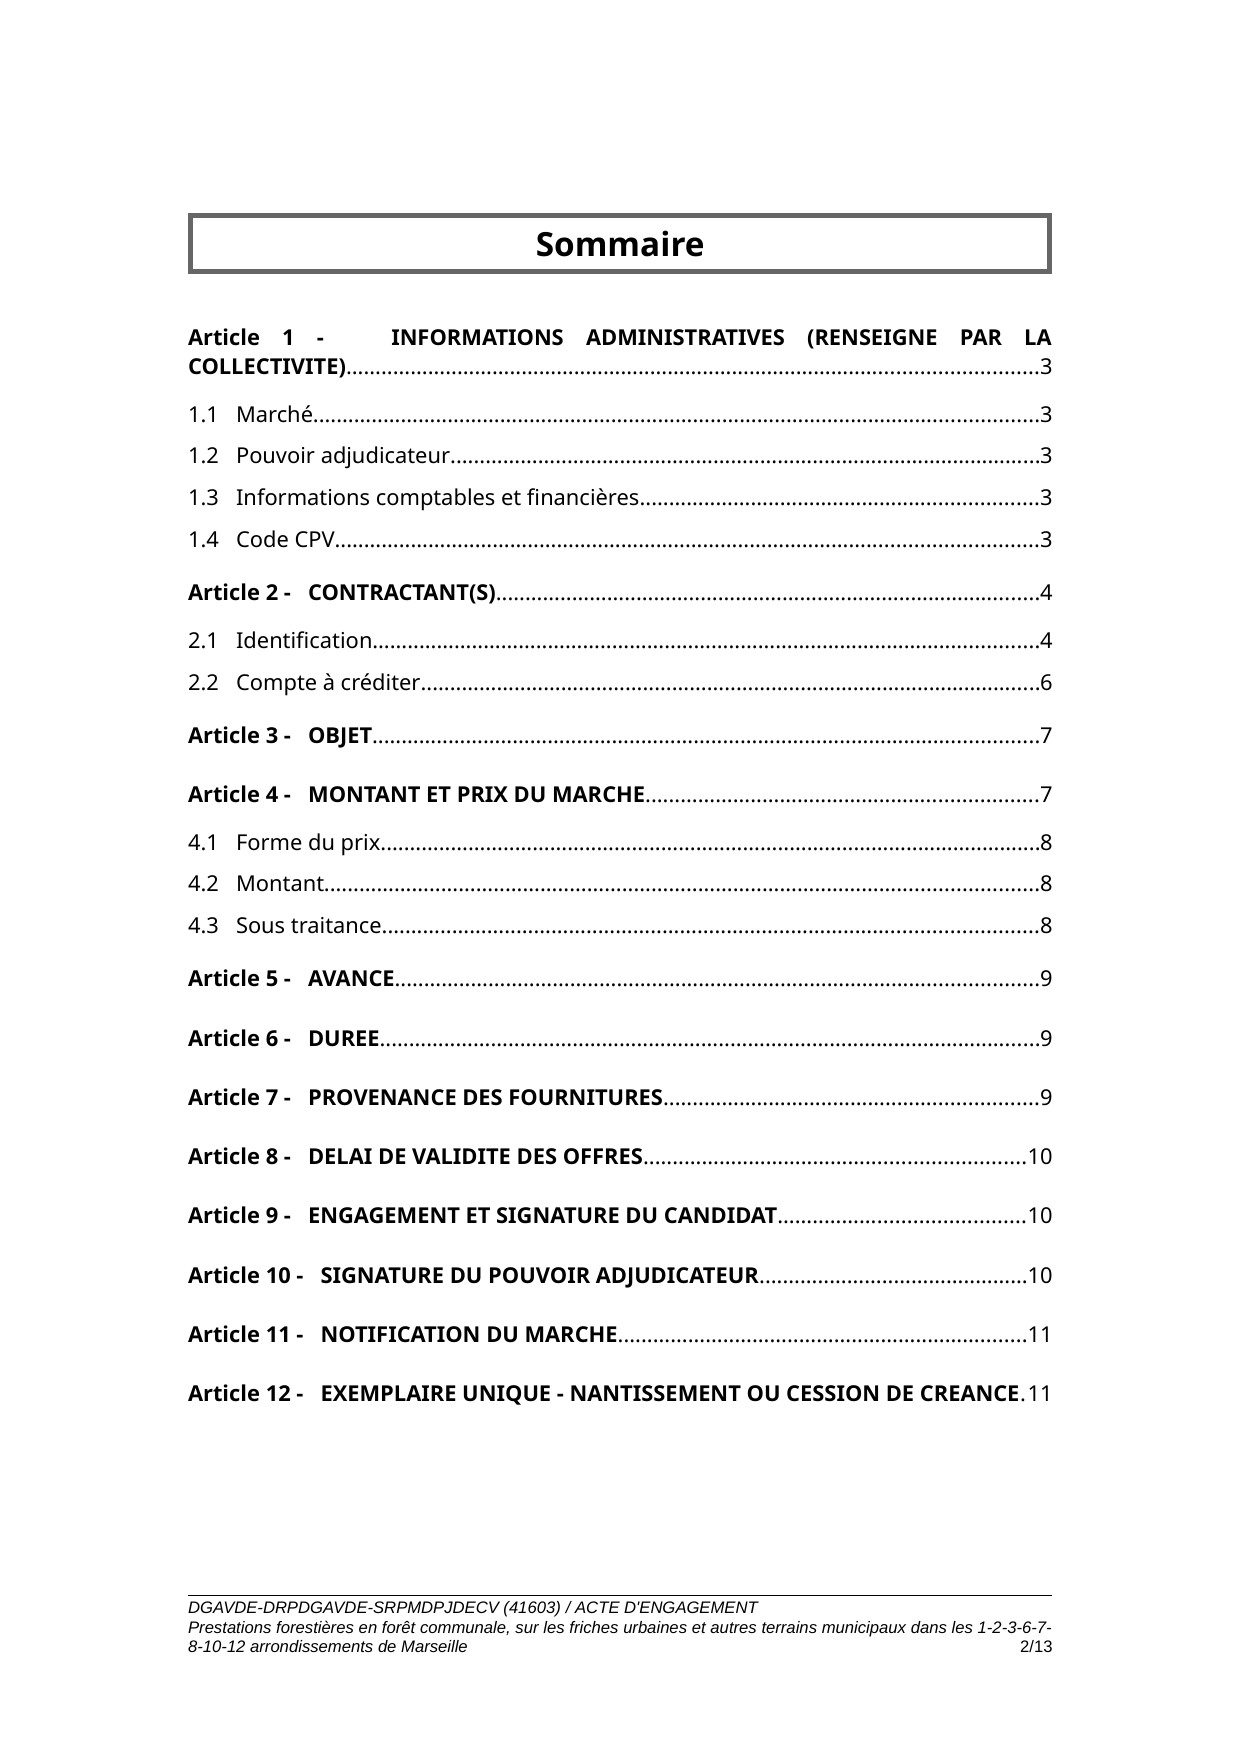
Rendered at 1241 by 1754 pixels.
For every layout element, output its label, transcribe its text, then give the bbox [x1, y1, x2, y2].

text 1.1 Marché 3 [188, 399, 1052, 429]
text Article 5 - AVANCE 9 [188, 963, 1052, 993]
text 2.2 Compte à créditer 6 [188, 666, 1052, 696]
text 2.1 Identification 4 [188, 625, 1052, 654]
text 4.1 Forme du prix 8 [188, 827, 1052, 856]
text Article 2 - CONTRACTANT(S) 4 [188, 577, 1052, 607]
text Article 7 - PROVENANCE DES FOURNITURES 9 [188, 1082, 1052, 1112]
text Article 6 - DUREE 9 [188, 1023, 1052, 1052]
text 1.3 Informations comptables et financières 3 [188, 482, 1052, 512]
text Article 10 - SIGNATURE DU POUVOIR ADJUDICATEUR 10 [188, 1260, 1052, 1289]
subtitle Sommaire [193, 218, 1047, 269]
text 1.2 Pouvoir adjudicateur 3 [188, 441, 1052, 470]
text 4.2 Montant 8 [188, 868, 1052, 898]
text Article 12 - EXEMPLAIRE UNIQUE - NANTISSEMENT OU CESSION DE CREANCE 11 [188, 1378, 1052, 1408]
text Article 3 - OBJET 7 [188, 720, 1052, 750]
text Article 1 - INFORMATIONS ADMINISTRATIVES (RENSEIGNE PAR LA COLLECTIVITE) 3 [188, 322, 1052, 381]
text Article 9 - ENGAGEMENT ET SIGNATURE DU CANDIDAT 10 [188, 1201, 1052, 1230]
text Article 8 - DELAI DE VALIDITE DES OFFRES 10 [188, 1141, 1052, 1171]
text Article 11 - NOTIFICATION DU MARCHE 11 [188, 1319, 1052, 1349]
text 4.3 Sous traitance 8 [188, 910, 1052, 940]
text Article 4 - MONTANT ET PRIX DU MARCHE 7 [188, 779, 1052, 809]
text 1.4 Code CPV 3 [188, 524, 1052, 554]
